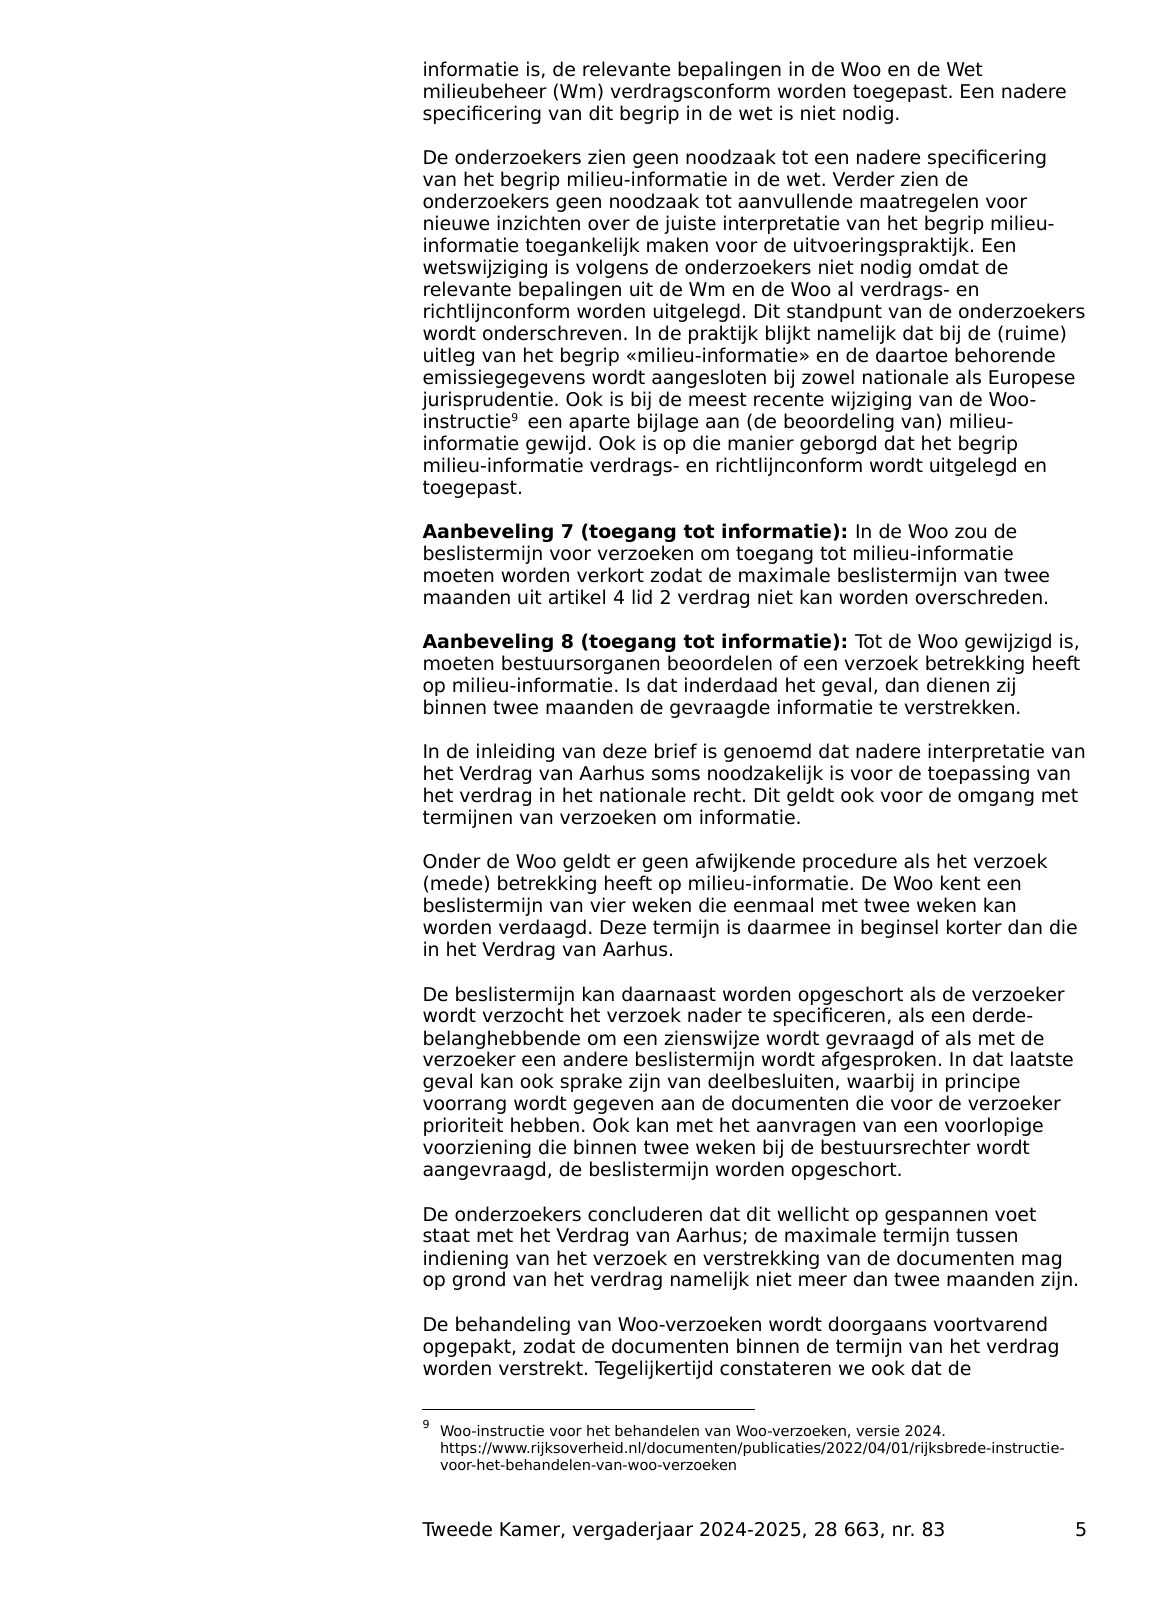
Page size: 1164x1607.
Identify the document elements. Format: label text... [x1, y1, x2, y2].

text Aanbeveling 8 (toegang tot informatie): Tot de Woo gewijzigd is, moeten bestuursorganen beoordelen of een verzoek betrekking heeft op milieu-informatie. Is dat inderdaad het geval, dan dienen zij binnen twee maanden de gevraagde informatie te verstrekken. [422, 631, 1087, 719]
text De beslistermijn kan daarnaast worden opgeschort als de verzoeker wordt verzocht het verzoek nader te specificeren, als een derde-belanghebbende om een zienswijze wordt gevraagd of als met de verzoeker een andere beslistermijn wordt afgesproken. In dat laatste geval kan ook sprake zijn van deelbesluiten, waarbij in principe voorrang wordt gegeven aan de documenten die voor de verzoeker prioriteit hebben. Ook kan met het aanvragen van een voorlopige voorziening die binnen twee weken bij de bestuursrechter wordt aangevraagd, de beslistermijn worden opgeschort. [422, 983, 1087, 1181]
text De onderzoekers concluderen dat dit wellicht op gespannen voet staat met het Verdrag van Aarhus; de maximale termijn tussen indiening van het verzoek en verstrekking van de documenten mag op grond van het verdrag namelijk niet meer dan twee maanden zijn. [422, 1203, 1087, 1291]
text Woo-instructie voor het behandelen van Woo-verzoeken, versie 2024. https://www.rijksoverheid.nl/documenten/publicaties/2022/04/01/rijksbrede-instructie-voor-het-behandelen-van-woo-verzoeken [422, 1418, 1087, 1474]
text Aanbeveling 7 (toegang tot informatie): In de Woo zou de beslistermijn voor verzoeken om toegang tot milieu-informatie moeten worden verkort zodat de maximale beslistermijn van twee maanden uit artikel 4 lid 2 verdrag niet kan worden overschreden. [422, 521, 1087, 609]
text De onderzoekers zien geen noodzaak tot een nadere specificering van het begrip milieu-informatie in de wet. Verder zien de onderzoekers geen noodzaak tot aanvullende maatregelen voor nieuwe inzichten over de juiste interpretatie van het begrip milieu-informatie toegankelijk maken voor de uitvoeringspraktijk. Een wetswijziging is volgens de onderzoekers niet nodig omdat de relevante bepalingen uit de Wm en de Woo al verdrags- en richtlijnconform worden uitgelegd. Dit standpunt van de onderzoekers wordt onderschreven. In de praktijk blijkt namelijk dat bij de (ruime) uitleg van het begrip «milieu-informatie» en de daartoe behorende emissiegegevens wordt aangesloten bij zowel nationale als Europese jurisprudentie. Ook is bij de meest recente wijziging van de Woo-instructie een aparte bijlage aan (de beoordeling van) milieu-informatie gewijd. Ook is op die manier geborgd dat het begrip milieu-informatie verdrags- en richtlijnconform wordt uitgelegd en toegepast. [422, 147, 1087, 499]
text Onder de Woo geldt er geen afwijkende procedure als het verzoek (mede) betrekking heeft op milieu-informatie. De Woo kent een beslistermijn van vier weken die eenmaal met twee weken kan worden verdaagd. Deze termijn is daarmee in beginsel korter dan die in het Verdrag van Aarhus. [422, 851, 1087, 961]
text In de inleiding van deze brief is genoemd dat nadere interpretatie van het Verdrag van Aarhus soms noodzakelijk is voor de toepassing van het verdrag in het nationale recht. Dit geldt ook voor de omgang met termijnen van verzoeken om informatie. [422, 741, 1087, 829]
text informatie is, de relevante bepalingen in de Woo en de Wet milieubeheer (Wm) verdragsconform worden toegepast. Een nadere specificering van dit begrip in de wet is niet nodig. [422, 59, 1087, 125]
text De behandeling van Woo-verzoeken wordt doorgaans voortvarend opgepakt, zodat de documenten binnen de termijn van het verdrag worden verstrekt. Tegelijkertijd constateren we ook dat de [422, 1313, 1087, 1379]
